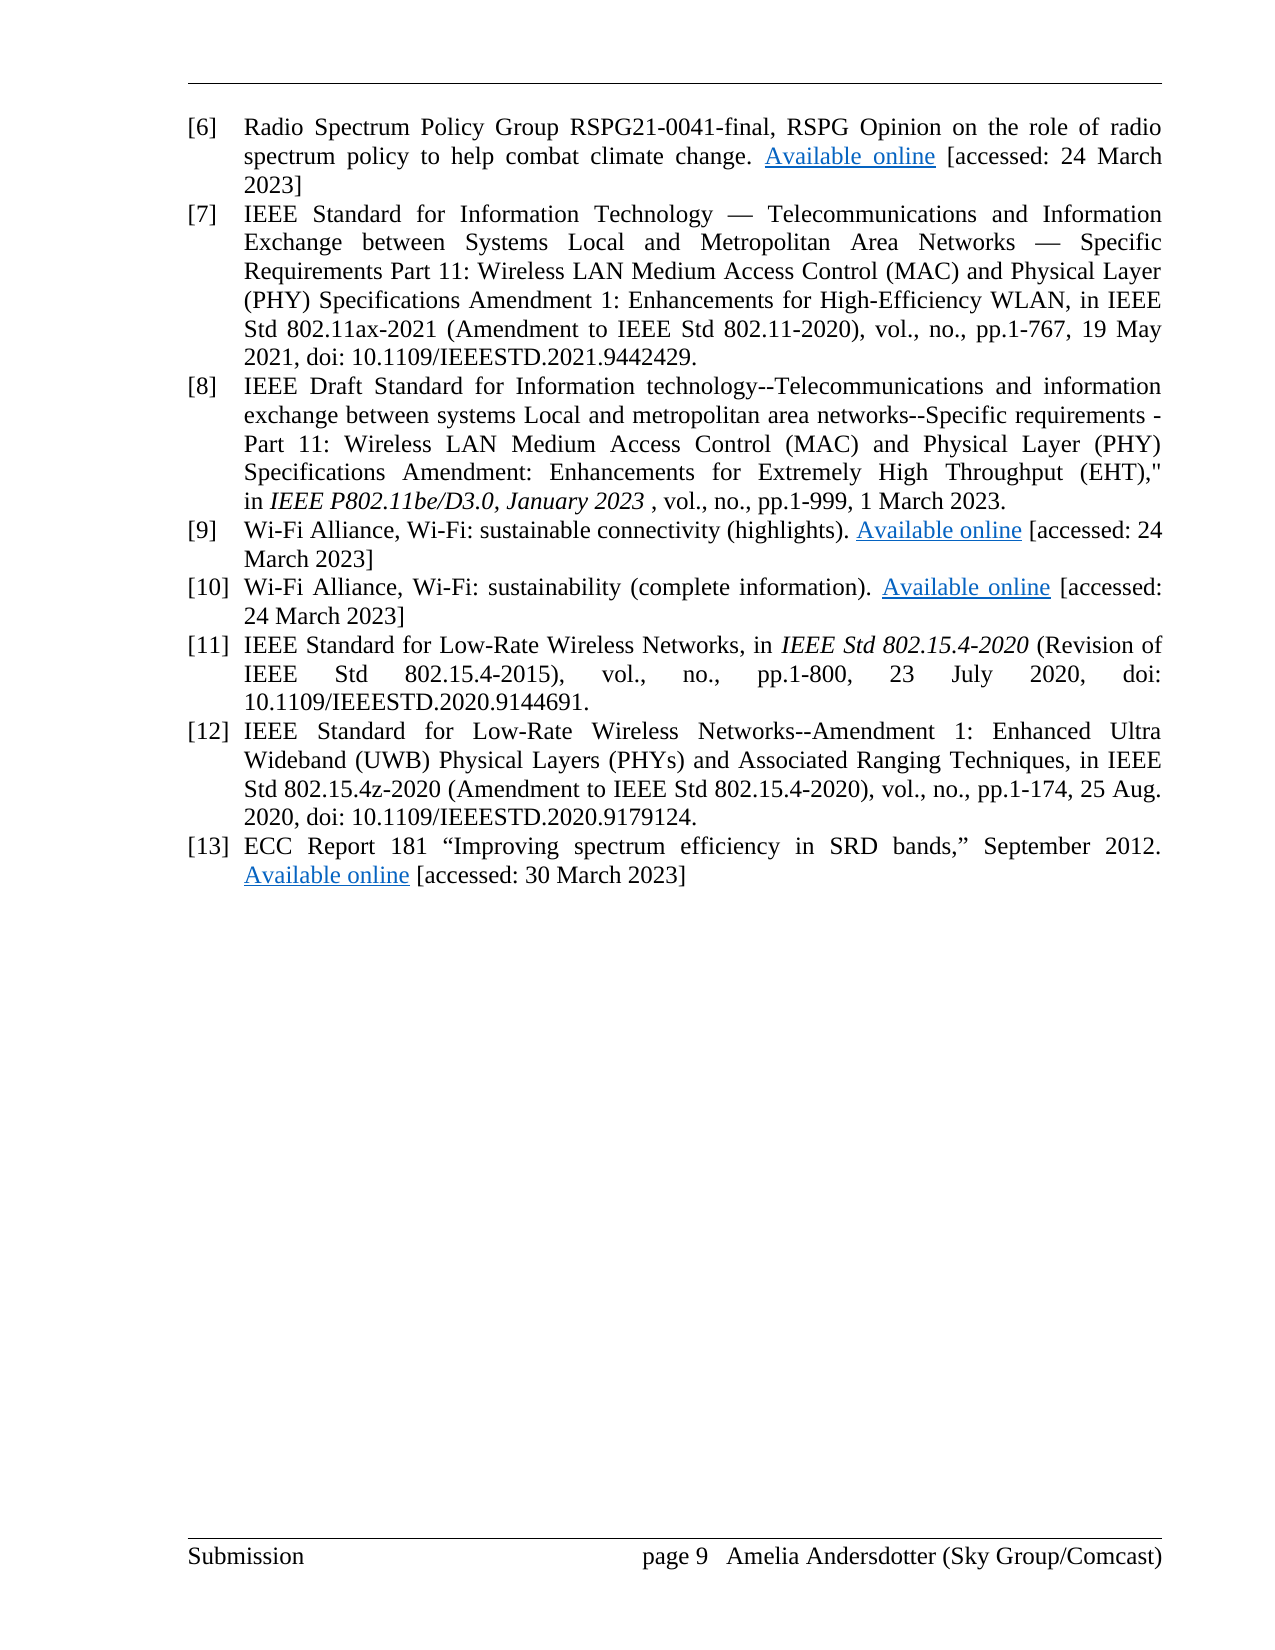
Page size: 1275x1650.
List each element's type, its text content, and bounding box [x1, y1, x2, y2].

text [7] IEEE Standard for Information Technology — Telecommunications and Information Exchange between Systems Local and Metropolitan Area Networks — Specific Requirements Part 11: Wireless LAN Medium Access Control (MAC) and Physical Layer (PHY) Specifications Amendment 1: Enhancements for High-Efficiency WLAN, in IEEE Std 802.11ax-2021 (Amendment to IEEE Std 802.11-2020), vol., no., pp.1-767, 19 May 2021, doi: 10.1109/IEEESTD.2021.9442429. [187, 199, 1162, 371]
text [10] Wi-Fi Alliance, Wi-Fi: sustainability (complete information). Available online [accessed: 24 March 2023] [187, 572, 1162, 630]
text [8] IEEE Draft Standard for Information technology--Telecommunications and information exchange between systems Local and metropolitan area networks--Specific requirements - Part 11: Wireless LAN Medium Access Control (MAC) and Physical Layer (PHY) Specifications Amendment: Enhancements for Extremely High Throughput (EHT)," in IEEE P802.11be/D3.0, January 2023 , vol., no., pp.1-999, 1 March 2023. [187, 371, 1162, 515]
text [13] ECC Report 181 “Improving spectrum efficiency in SRD bands,” September 2012. Available online [accessed: 30 March 2023] [187, 831, 1162, 889]
text [11] IEEE Standard for Low-Rate Wireless Networks, in IEEE Std 802.15.4-2020 (Revision of IEEE Std 802.15.4-2015), vol., no., pp.1-800, 23 July 2020, doi: 10.1109/IEEESTD.2020.9144691. [187, 630, 1162, 716]
text [9] Wi-Fi Alliance, Wi-Fi: sustainable connectivity (highlights). Available online [accessed: 24 March 2023] [187, 515, 1162, 572]
text [12] IEEE Standard for Low-Rate Wireless Networks--Amendment 1: Enhanced Ultra Wideband (UWB) Physical Layers (PHYs) and Associated Ranging Techniques, in IEEE Std 802.15.4z-2020 (Amendment to IEEE Std 802.15.4-2020), vol., no., pp.1-174, 25 Aug. 2020, doi: 10.1109/IEEESTD.2020.9179124. [187, 716, 1162, 831]
text [6] Radio Spectrum Policy Group RSPG21-0041-final, RSPG Opinion on the role of radio spectrum policy to help combat climate change. Available online [accessed: 24 March 2023] [187, 112, 1162, 199]
